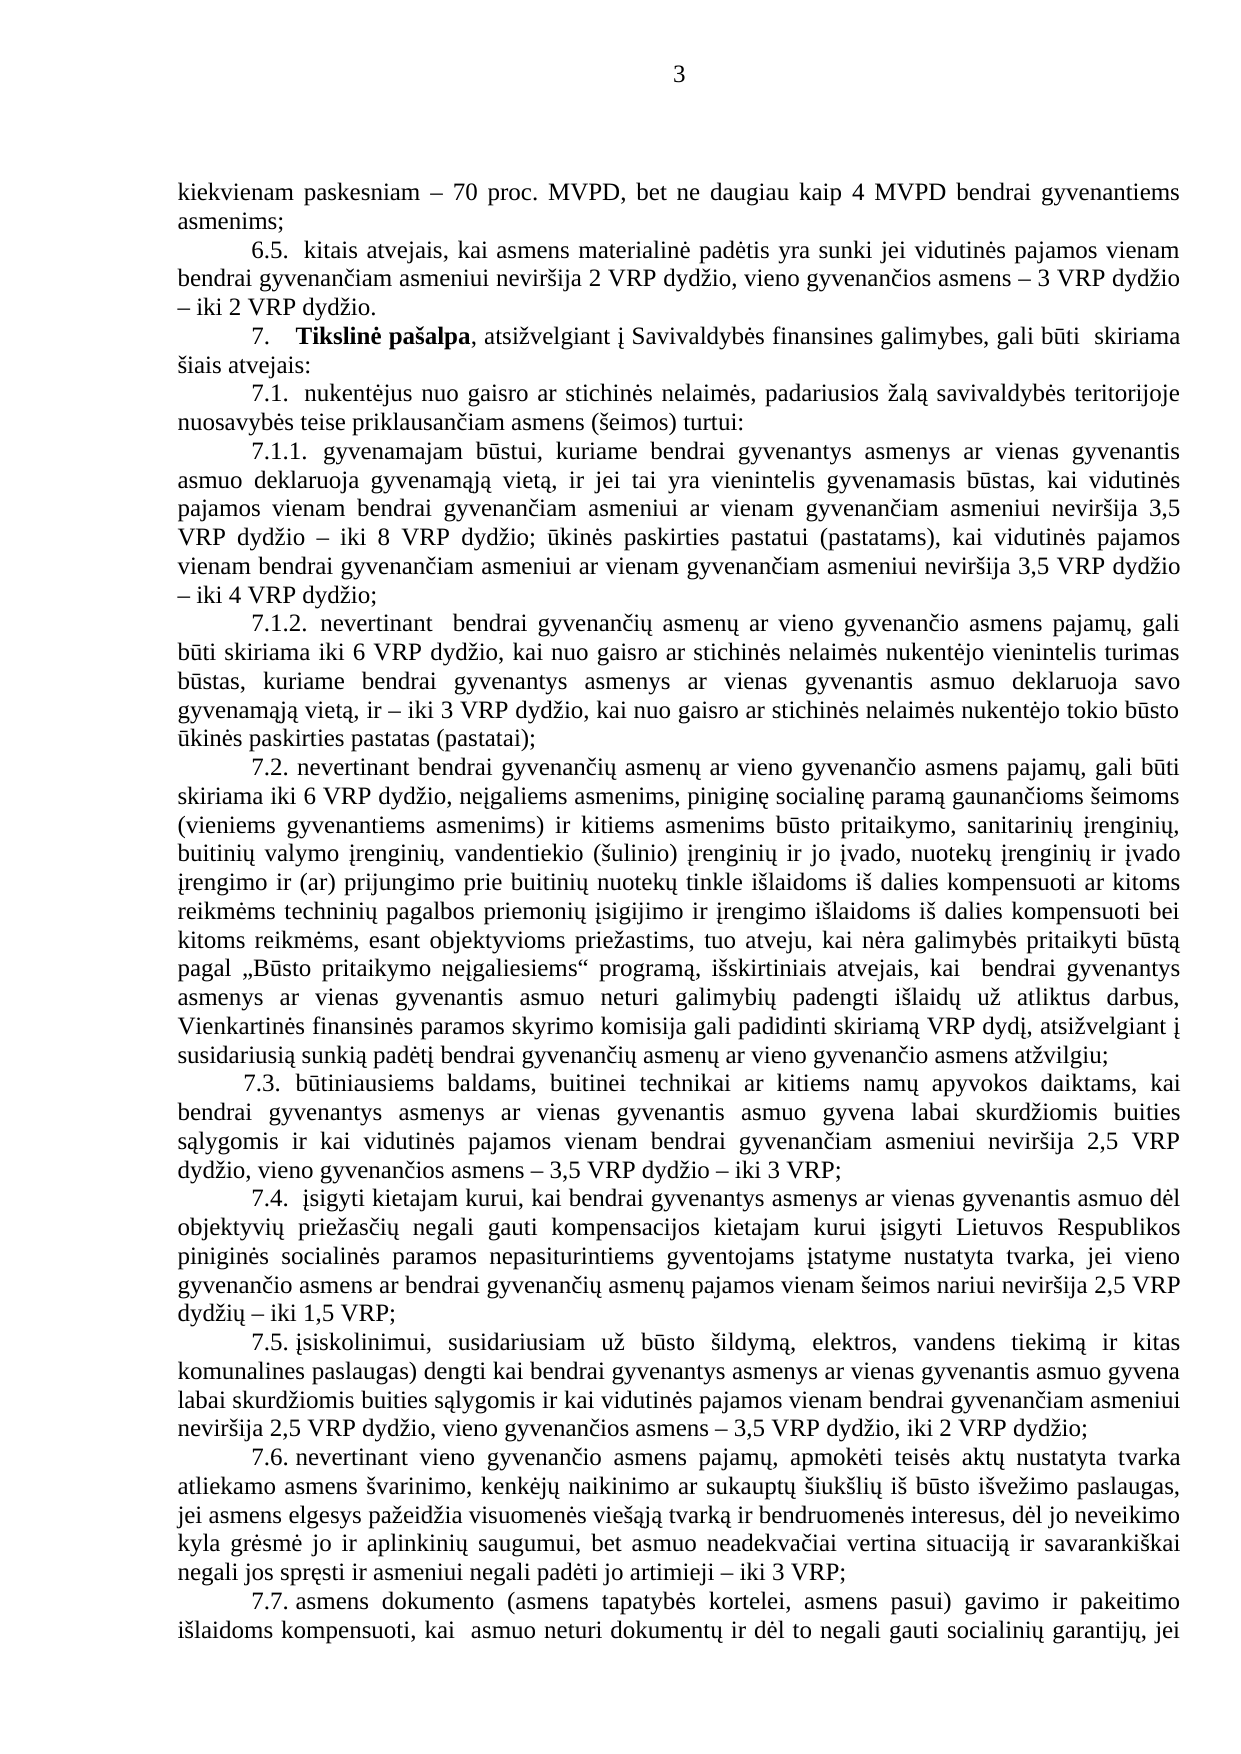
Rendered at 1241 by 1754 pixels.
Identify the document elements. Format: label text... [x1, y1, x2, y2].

text 7.3. būtiniausiems baldams, buitinei technikai ar kitiems namų apyvokos daiktams, kai bendrai gyvenantys asmenys ar vienas gyvenantis asmuo gyvena labai skurdžiomis buities sąlygomis ir kai vidutinės pajamos vienam bendrai gyvenančiam asmeniui neviršija 2,5 VRP dydžio, vieno gyvenančios asmens – 3,5 VRP dydžio – iki 3 VRP; [177, 1068, 1181, 1183]
text 7.6. nevertinant vieno gyvenančio asmens pajamų, apmokėti teisės aktų nustatyta tvarka atliekamo asmens švarinimo, kenkėjų naikinimo ar sukauptų šiukšlių iš būsto išvežimo paslaugas, jei asmens elgesys pažeidžia visuomenės viešąją tvarką ir bendruomenės interesus, dėl jo neveikimo kyla grėsmė jo ir aplinkinių saugumui, bet asmuo neadekvačiai vertina situaciją ir savarankiškai negali jos spręsti ir asmeniui negali padėti jo artimieji – iki 3 VRP; [177, 1442, 1181, 1586]
text 7. Tikslinė pašalpa, atsižvelgiant į Savivaldybės finansines galimybes, gali būti skiriama šiais atvejais: [177, 321, 1181, 378]
text 7.1. nukentėjus nuo gaisro ar stichinės nelaimės, padariusios žalą savivaldybės teritorijoje nuosavybės teise priklausančiam asmens (šeimos) turtui: [177, 378, 1181, 436]
text 7.4. įsigyti kietajam kurui, kai bendrai gyvenantys asmenys ar vienas gyvenantis asmuo dėl objektyvių priežasčių negali gauti kompensacijos kietajam kurui įsigyti Lietuvos Respublikos piniginės socialinės paramos nepasiturintiems gyventojams įstatyme nustatyta tvarka, jei vieno gyvenančio asmens ar bendrai gyvenančių asmenų pajamos vienam šeimos nariui neviršija 2,5 VRP dydžių – iki 1,5 VRP; [177, 1183, 1181, 1327]
text 6.5. kitais atvejais, kai asmens materialinė padėtis yra sunki jei vidutinės pajamos vienam bendrai gyvenančiam asmeniui neviršija 2 VRP dydžio, vieno gyvenančios asmens – 3 VRP dydžio – iki 2 VRP dydžio. [177, 235, 1181, 321]
text kiekvienam paskesniam – 70 proc. MVPD, bet ne daugiau kaip 4 MVPD bendrai gyvenantiems asmenims; [177, 177, 1181, 235]
text 7.5. įsiskolinimui, susidariusiam už būsto šildymą, elektros, vandens tiekimą ir kitas komunalines paslaugas) dengti kai bendrai gyvenantys asmenys ar vienas gyvenantis asmuo gyvena labai skurdžiomis buities sąlygomis ir kai vidutinės pajamos vienam bendrai gyvenančiam asmeniui neviršija 2,5 VRP dydžio, vieno gyvenančios asmens – 3,5 VRP dydžio, iki 2 VRP dydžio; [177, 1327, 1181, 1442]
text 7.1.1. gyvenamajam būstui, kuriame bendrai gyvenantys asmenys ar vienas gyvenantis asmuo deklaruoja gyvenamąją vietą, ir jei tai yra vienintelis gyvenamasis būstas, kai vidutinės pajamos vienam bendrai gyvenančiam asmeniui ar vienam gyvenančiam asmeniui neviršija 3,5 VRP dydžio – iki 8 VRP dydžio; ūkinės paskirties pastatui (pastatams), kai vidutinės pajamos vienam bendrai gyvenančiam asmeniui ar vienam gyvenančiam asmeniui neviršija 3,5 VRP dydžio – iki 4 VRP dydžio; [177, 436, 1181, 608]
text 7.1.2. nevertinant bendrai gyvenančių asmenų ar vieno gyvenančio asmens pajamų, gali būti skiriama iki 6 VRP dydžio, kai nuo gaisro ar stichinės nelaimės nukentėjo vienintelis turimas būstas, kuriame bendrai gyvenantys asmenys ar vienas gyvenantis asmuo deklaruoja savo gyvenamąją vietą, ir – iki 3 VRP dydžio, kai nuo gaisro ar stichinės nelaimės nukentėjo tokio būsto ūkinės paskirties pastatas (pastatai); [177, 608, 1181, 752]
text 7.7. asmens dokumento (asmens tapatybės kortelei, asmens pasui) gavimo ir pakeitimo išlaidoms kompensuoti, kai asmuo neturi dokumentų ir dėl to negali gauti socialinių garantijų, jei [177, 1586, 1181, 1643]
text 7.2. nevertinant bendrai gyvenančių asmenų ar vieno gyvenančio asmens pajamų, gali būti skiriama iki 6 VRP dydžio, neįgaliems asmenims, piniginę socialinę paramą gaunančioms šeimoms (vieniems gyvenantiems asmenims) ir kitiems asmenims būsto pritaikymo, sanitarinių įrenginių, buitinių valymo įrenginių, vandentiekio (šulinio) įrenginių ir jo įvado, nuotekų įrenginių ir įvado įrengimo ir (ar) prijungimo prie buitinių nuotekų tinkle išlaidoms iš dalies kompensuoti ar kitoms reikmėms techninių pagalbos priemonių įsigijimo ir įrengimo išlaidoms iš dalies kompensuoti bei kitoms reikmėms, esant objektyvioms priežastims, tuo atveju, kai nėra galimybės pritaikyti būstą pagal „Būsto pritaikymo neįgaliesiems“ programą, išskirtiniais atvejais, kai bendrai gyvenantys asmenys ar vienas gyvenantis asmuo neturi galimybių padengti išlaidų už atliktus darbus, Vienkartinės finansinės paramos skyrimo komisija gali padidinti skiriamą VRP dydį, atsižvelgiant į susidariusią sunkią padėtį bendrai gyvenančių asmenų ar vieno gyvenančio asmens atžvilgiu; [177, 752, 1181, 1068]
